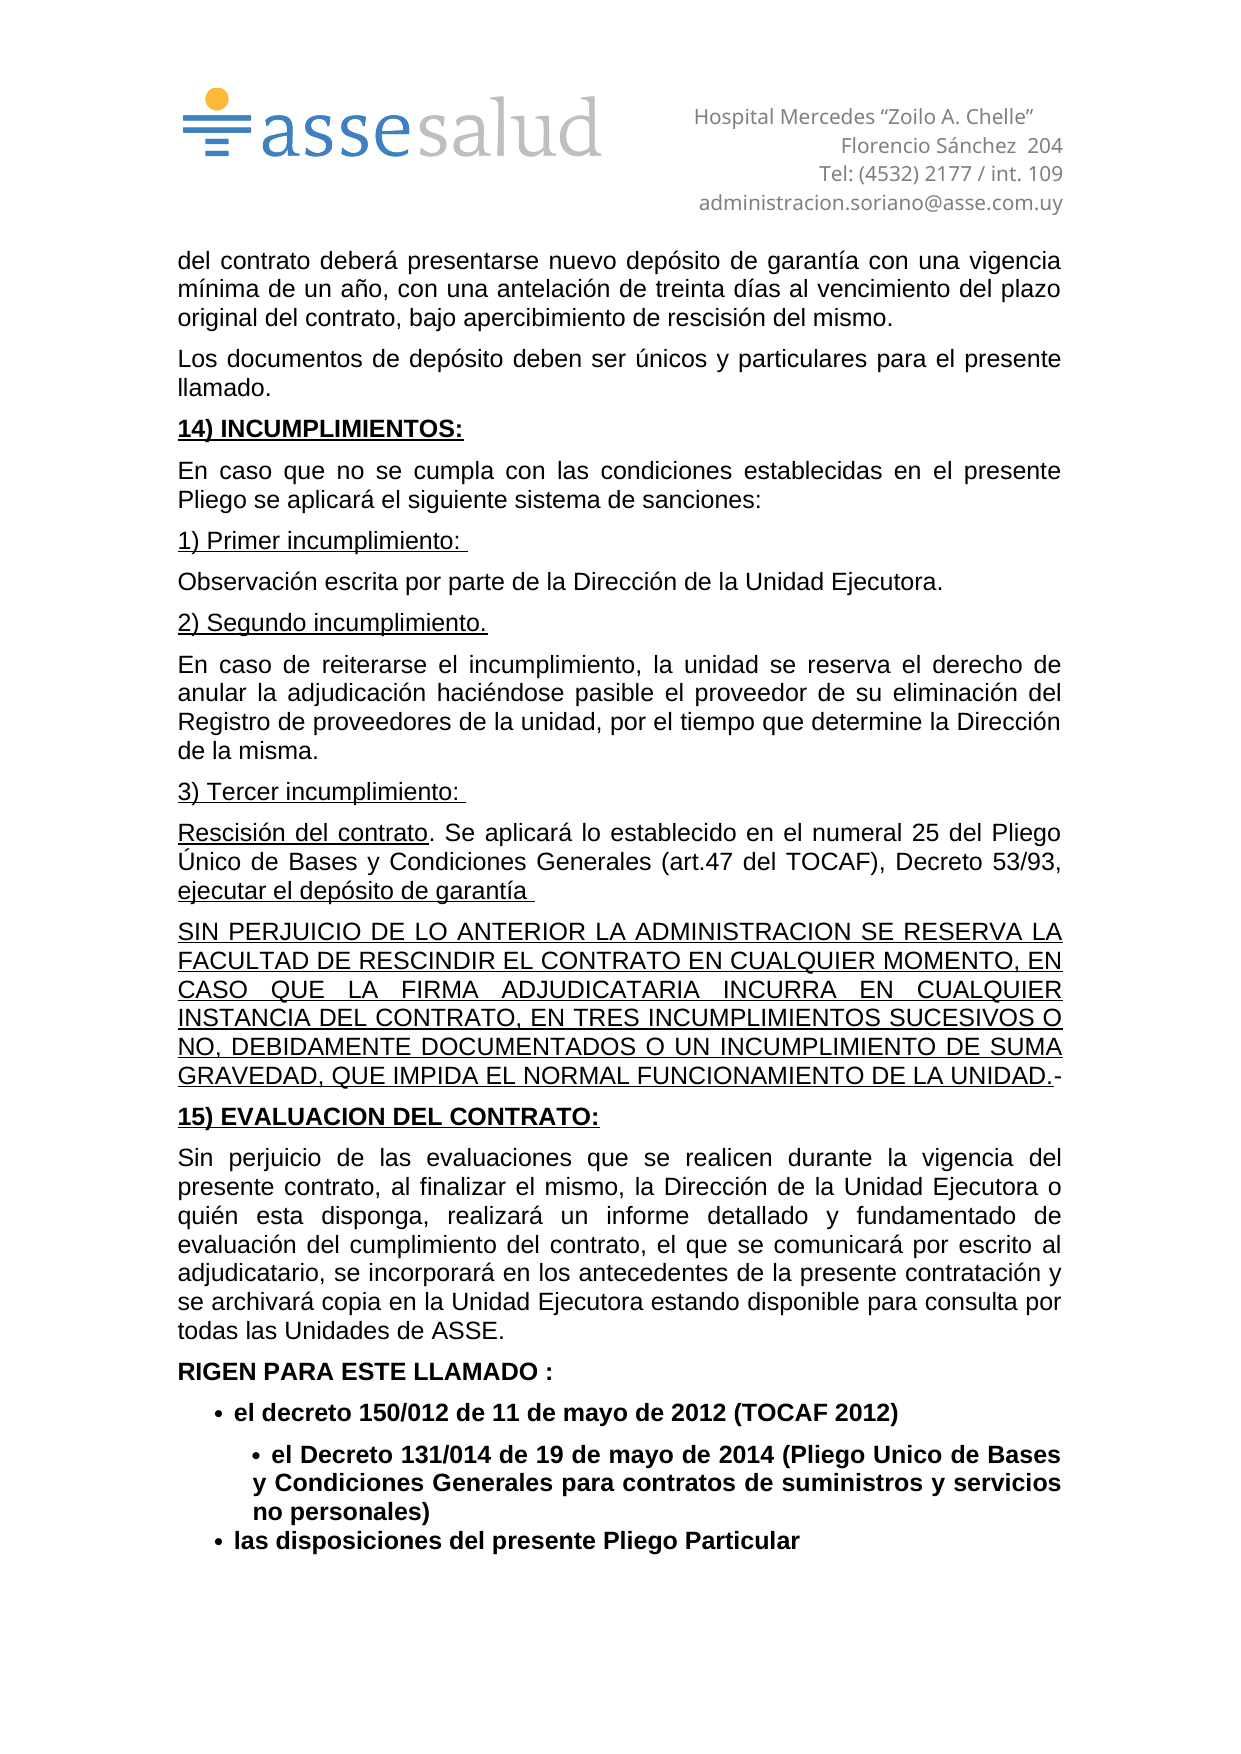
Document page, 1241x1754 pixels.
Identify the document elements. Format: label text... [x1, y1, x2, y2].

text Rescisión del contrato. Se aplicará lo establecido en el numeral 25 del Pliego Único de Bases y Condiciones Generales (art.47 del TOCAF), Decreto 53/93, ejecutar el depósito de garantía [177, 818, 1063, 904]
picture [182, 88, 602, 157]
text 1) Primer incumplimiento: [177, 526, 1063, 554]
text del contrato deberá presentarse nuevo depósito de garantía con una vigencia mínima de un año, con una antelación de treinta días al vencimiento del plazo original del contrato, bajo apercibimiento de rescisión del mismo. [177, 246, 1063, 332]
text INSTANCIA DEL CONTRATO, EN TRES INCUMPLIMIENTOS SUCESIVOS O [177, 1001, 1063, 1028]
text En caso que no se cumpla con las condiciones establecidas en el presente Pliego se aplicará el siguiente sistema de sanciones: [177, 456, 1063, 513]
text Observación escrita por parte de la Dirección de la Unidad Ejecutora. [177, 567, 1063, 596]
text FACULTAD DE RESCINDIR EL CONTRATO EN CUALQUIER MOMENTO, EN [177, 943, 1063, 971]
text En caso de reiterarse el incumplimiento, la unidad se reserva el derecho de anular la adjudicación haciéndose pasible el proveedor de su eliminación del Registro de proveedores de la unidad, por el tiempo que determine la Dirección de la misma. [177, 649, 1063, 764]
text 3) Tercer incumplimiento: [177, 777, 1063, 806]
text 15) EVALUACION DEL CONTRATO: [177, 1102, 1063, 1131]
text Los documentos de depósito deben ser únicos y particulares para el presente llamado. [177, 344, 1063, 402]
text GRAVEDAD, QUE IMPIDA EL NORMAL FUNCIONAMIENTO DE LA UNIDAD.- [177, 1058, 1063, 1089]
text RIGEN PARA ESTE LLAMADO : [177, 1357, 1063, 1386]
text SIN PERJUICIO DE LO ANTERIOR LA ADMINISTRACION SE RESERVA LA [177, 917, 1063, 942]
text Sin perjuicio de las evaluaciones que se realicen durante la vigencia del presente contrato, al finalizar el mismo, la Dirección de la Unidad Ejecutora o quién esta disponga, realizará un informe detallado y fundamentado de evaluación del cumplimiento del contrato, el que se comunicará por escrito al adjudicatario, se incorporará en los antecedentes de la presente contratación y se archivará copia en la Unidad Ejecutora estando disponible para consulta por todas las Unidades de ASSE. [177, 1143, 1063, 1344]
text 14) INCUMPLIMIENTOS: [177, 414, 1063, 443]
text NO, DEBIDAMENTE DOCUMENTADOS O UN INCUMPLIMIENTO DE SUMA [177, 1029, 1063, 1057]
text 2) Segundo incumplimiento. [177, 608, 1063, 637]
text CASO QUE LA FIRMA ADJUDICATARIA INCURRA EN CUALQUIER [177, 972, 1063, 1000]
text el Decreto 131/014 de 19 de mayo de 2014 (Pliego Unico de Bases y Condiciones Generales para contratos de suministros y servicios no personales) [252, 1439, 1063, 1526]
text el decreto 150/012 de 11 de mayo de 2012 (TOCAF 2012) [215, 1398, 1063, 1427]
text las disposiciones del presente Pliego Particular [215, 1526, 1063, 1554]
